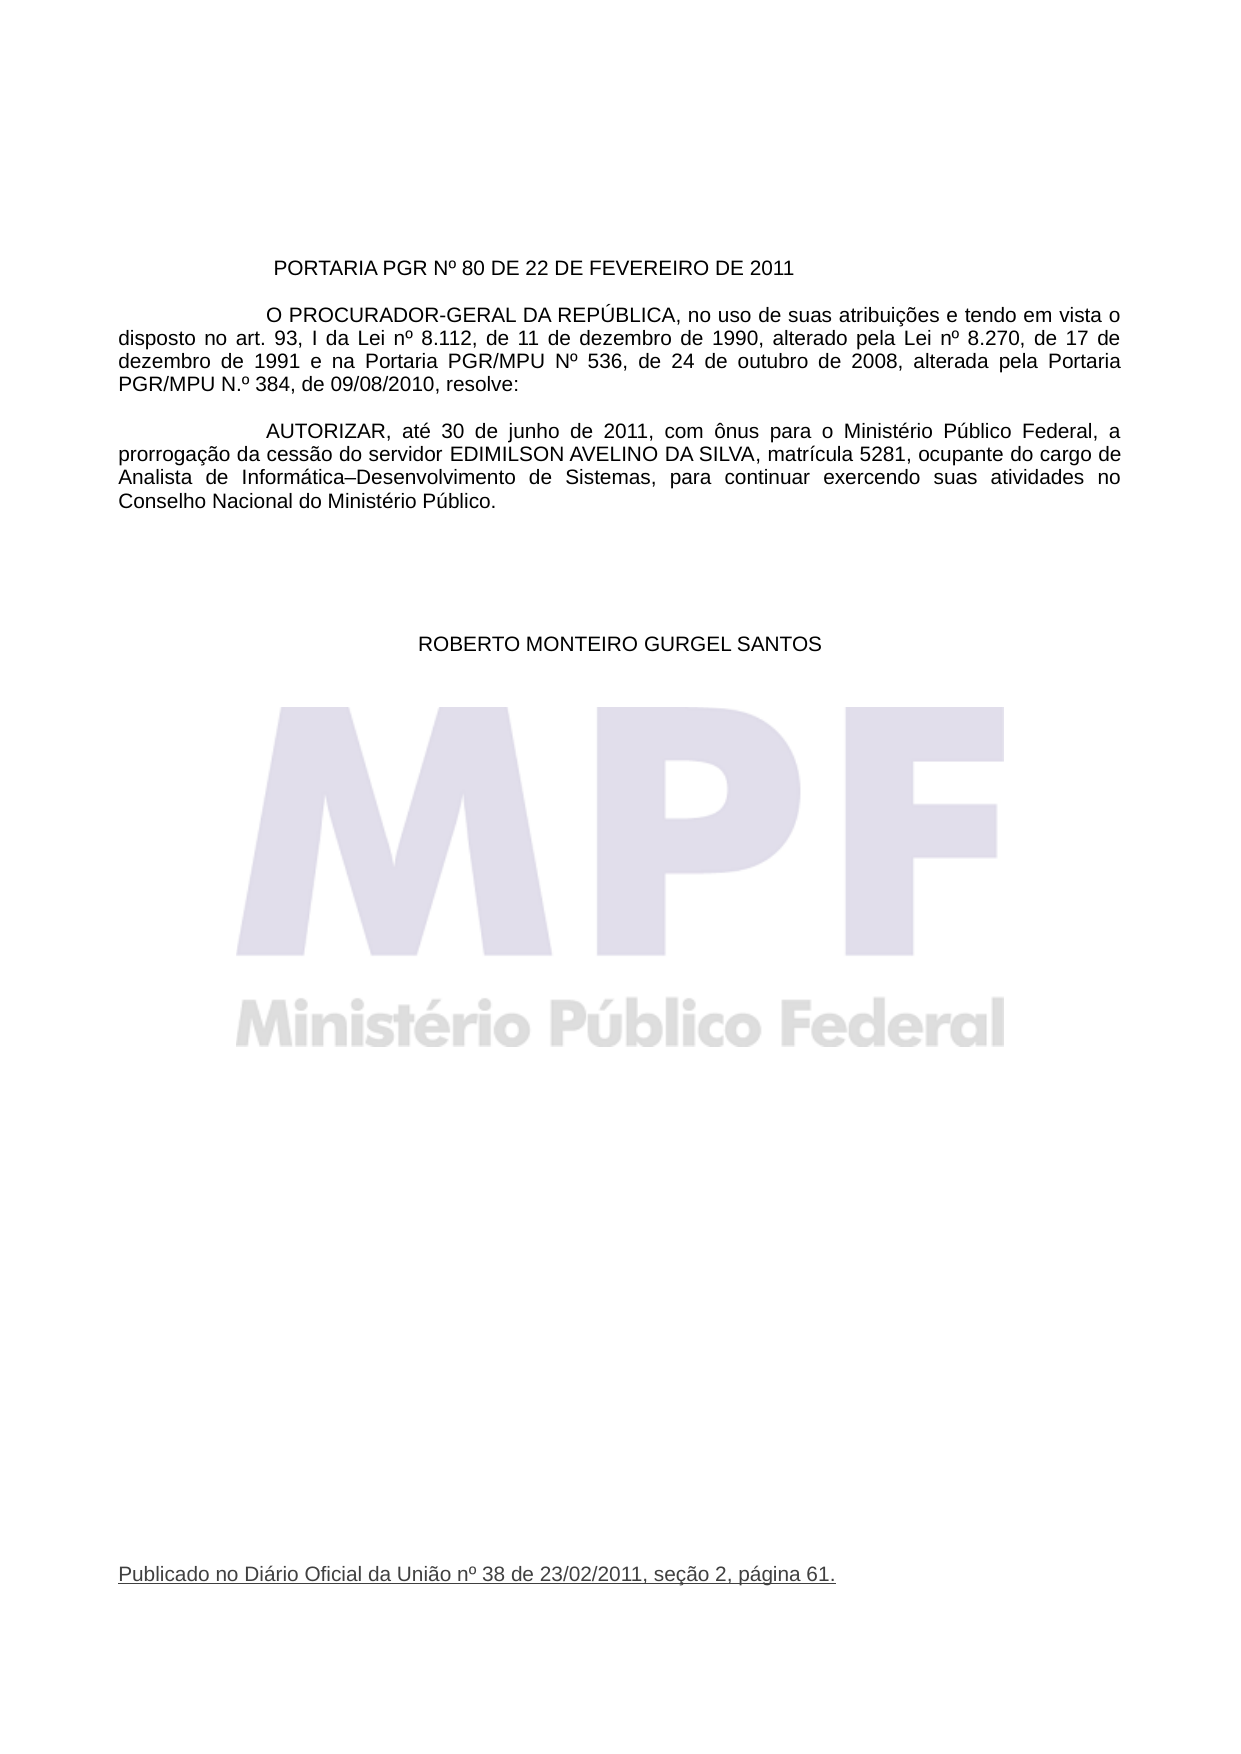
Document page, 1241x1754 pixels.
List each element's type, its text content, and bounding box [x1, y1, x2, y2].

subtitle PORTARIA PGR Nº 80 DE 22 DE FEVEREIRO DE 2011 [273, 257, 1122, 280]
text AUTORIZAR, até 30 de junho de 2011, com ônus para o Ministério Público Federal, a prorrogação da cessão do servidor EDIMILSON AVELINO DA SILVA, matrícula 5281, ocupante do cargo de Analista de Informática–Desenvolvimento de Sistemas, para continuar exercendo suas atividades no Conselho Nacional do Ministério Público. [118, 419, 1122, 512]
text ROBERTO MONTEIRO GURGEL SANTOS [118, 632, 1122, 655]
picture [236, 707, 1004, 1047]
text Publicado no Diário Oficial da União nº 38 de 23/02/2011, seção 2, página 61. [118, 1563, 1122, 1586]
text O PROCURADOR-GERAL DA REPÚBLICA, no uso de suas atribuições e tendo em vista o disposto no art. 93, I da Lei nº 8.112, de 11 de dezembro de 1990, alterado pela Lei nº 8.270, de 17 de dezembro de 1991 e na Portaria PGR/MPU Nº 536, de 24 de outubro de 2008, alterada pela Portaria PGR/MPU N.º 384, de 09/08/2010, resolve: [118, 303, 1122, 396]
